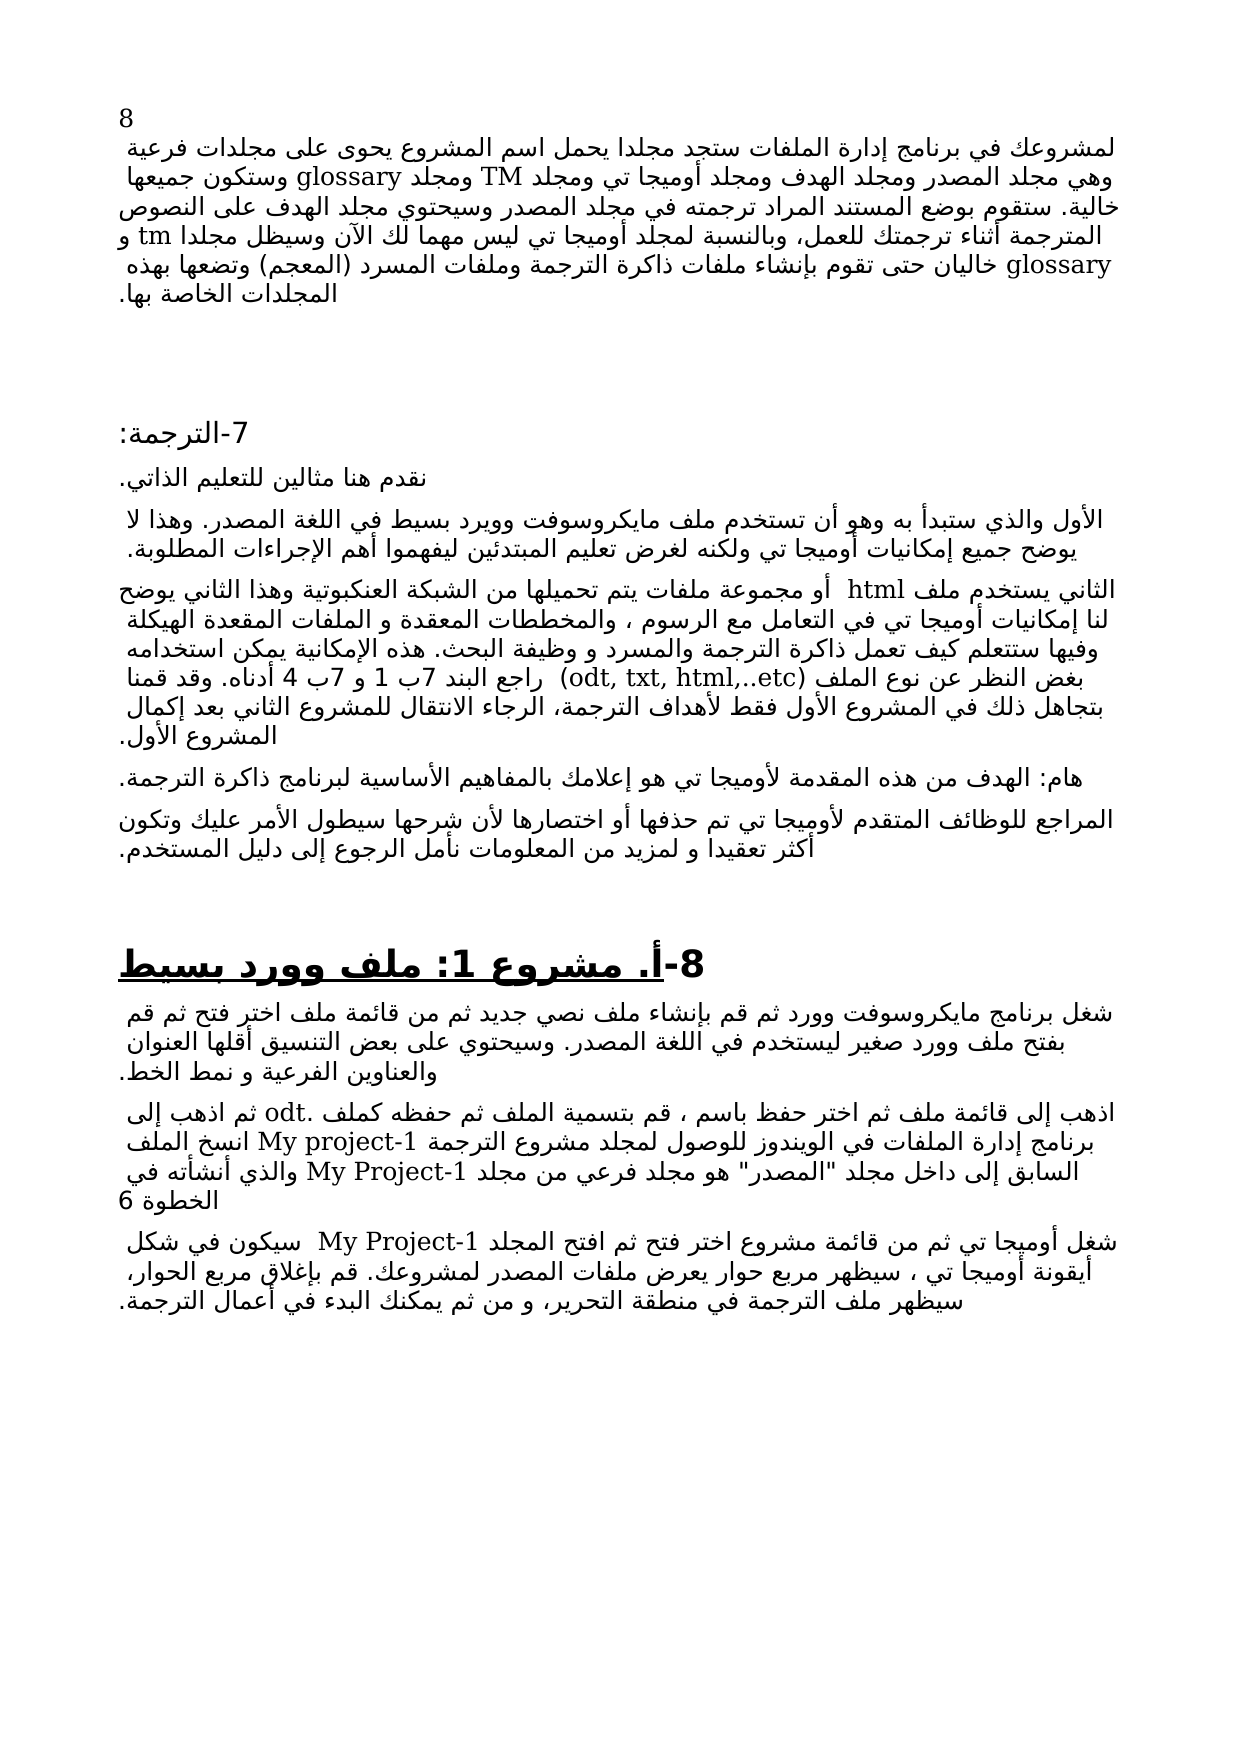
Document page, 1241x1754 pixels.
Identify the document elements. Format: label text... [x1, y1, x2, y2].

text شغل برنامج مايكروسوفت وورد ثم قم بإنشاء ملف نصي جديد ثم من قائمة ملف اختر فتح ثم قم بفتح ملف وورد صغير ليستخدم في اللغة المصدر. وسيحتوي على بعض التنسيق أقلها العنوان والعناوين الفرعية و نمط الخط. [118, 998, 1122, 1086]
subtitle الترجمة: [118, 417, 1084, 451]
text المراجع للوظائف المتقدم لأوميجا تي تم حذفها أو اختصارها لأن شرحها سيطول الأمر عليك وتكون أكثر تعقيدا و لمزيد من المعلومات نأمل الرجوع إلى دليل المستخدم. [118, 805, 1122, 863]
text هام: الهدف من هذه المقدمة لأوميجا تي هو إعلامك بالمفاهيم الأساسية لبرنامج ذاكرة الترجمة. [118, 763, 1122, 792]
text اذهب إلى قائمة ملف ثم اختر حفظ باسم ، قم بتسمية الملف ثم حفظه كملف .odt ثم اذهب إلى برنامج إدارة الملفات في الويندوز للوصول لمجلد مشروع الترجمة My project-1 انسخ الملف السابق إلى داخل مجلد "المصدر" هو مجلد فرعي من مجلد My Project-1 والذي أنشأته في الخطوة 6 [118, 1098, 1122, 1215]
text الثاني يستخدم ملف html أو مجموعة ملفات يتم تحميلها من الشبكة العنكبوتية وهذا الثاني يوضح لنا إمكانيات أوميجا تي في التعامل مع الرسوم ، والمخططات المعقدة و الملفات المقعدة الهيكلة وفيها ستتعلم كيف تعمل ذاكرة الترجمة والمسرد و وظيفة البحث. هذه الإمكانية يمكن استخدامه بغض النظر عن نوع الملف (odt, txt, html,..etc) راجع البند 7ب 1 و 7ب 4 أدناه. وقد قمنا بتجاهل ذلك في المشروع الأول فقط لأهداف الترجمة، الرجاء الانتقال للمشروع الثاني بعد إكمال المشروع الأول. [118, 576, 1122, 751]
text شغل أوميجا تي ثم من قائمة مشروع اختر فتح ثم افتح المجلد My Project-1 سيكون في شكل أيقونة أوميجا تي ، سيظهر مربع حوار يعرض ملفات المصدر لمشروعك. قم بإغلاق مربع الحوار، سيظهر ملف الترجمة في منطقة التحرير، و من ثم يمكنك البدء في أعمال الترجمة. [118, 1228, 1122, 1315]
text في المستطيل الثاني حدد اللغة المترجم إليها ثم اضغط على زر التجزئة لإعداد التجزئة. البرنامج يزودك بعدد من أنماط التجزئة الأولية. اختر واحدة للنص المصدر مثل الأيطالية “IT*” ، استخدم صفحة لأعلى للذهاب لأعلى القائمة. إذا كانت لغة المصدر ليست ضمن القائمة، يمكنك اختار أي لغة من القائمة ثم انقر نقرا مزدوجا على حقل اسم اللغة ثم غيرها بالاختصار الذي يثمل لغتك، طبق نفس الإجراء مع حقل نمط اللغة الأخرى. إذا استخدمت أوميجا تي لأي فترة من الزمن مستقلا، ستحتاج لتعديل قواعد التجزئة، ولا يفضل الغوص في دقة قواعد التجزئة في هذه المرحلة فإن القواعد الأساسية المتوفرة ستعمل بصورة صحيحة من أجل أهداف غرضنا، حتى بالنسبة للغة مصدر مختلفة مع شريطة أن تكون علامات الترقيم مشابهة إلى حد كبير ((مثال لا تستخدم قواعد التجزئة للغة اليابانية إذا كنت تترجم من اللغة الإيطالية)) ثم بعدها قم بتأكيد قواعد التجزئة ثم الشروع في المشروع بالضغط على زر موافق – لا تقم بتغير أي إعدادات أخرى- لأغراض هذا التمرين. لا تقم بالضغط على زر استعراض أو تغير الموقع الافتراضي لمجلدات المشروع. بهذه الخطوة تكون قد أنشئت مشروعا جديدا وستظهر أمامك نافذة ملفات المشروع والتي ستكون خالية لأن مشروعك لا يحتوي على أي ملفات إلى هذه اللحظة ( لا ستخدم زر استيراد ملفات المصدر) خلال هذا التدريب ، يمكنك أن تتدرب علي خيار استيراد لاحقا بنفسك ، كما يمكنك الآن إغلاق هذه النفاذة. بالنسبة لمشروعك في برنامج إدارة الملفات ستجد مجلدا يحمل اسم المشروع يحوى على مجلدات فرعية وهي مجلد المصدر ومجلد الهدف ومجلد أوميجا تي ومجلد TM ومجلد glossary وستكون جميعها خالية. ستقوم بوضع المستند المراد ترجمته في مجلد المصدر وسيحتوي مجلد الهدف على النصوص المترجمة أثناء ترجمتك للعمل، وبالنسبة لمجلد أوميجا تي ليس مهما لك الآن وسيظل مجلدا tm و glossary خاليان حتى تقوم بإنشاء ملفات ذاكرة الترجمة وملفات المسرد (المعجم) وتضعها بهذه المجلدات الخاصة بها. [118, 133, 1122, 308]
text الأول والذي ستبدأ به وهو أن تستخدم ملف مايكروسوفت وويرد بسيط في اللغة المصدر. وهذا لا يوضح جميع إمكانيات أوميجا تي ولكنه لغرض تعليم المبتدئين ليفهموا أهم الإجراءات المطلوبة. [118, 505, 1122, 563]
subtitle أ. مشروع 1: ملف وورد بسيط [118, 942, 1084, 986]
text نقدم هنا مثالين للتعليم الذاتي. [118, 463, 1122, 492]
